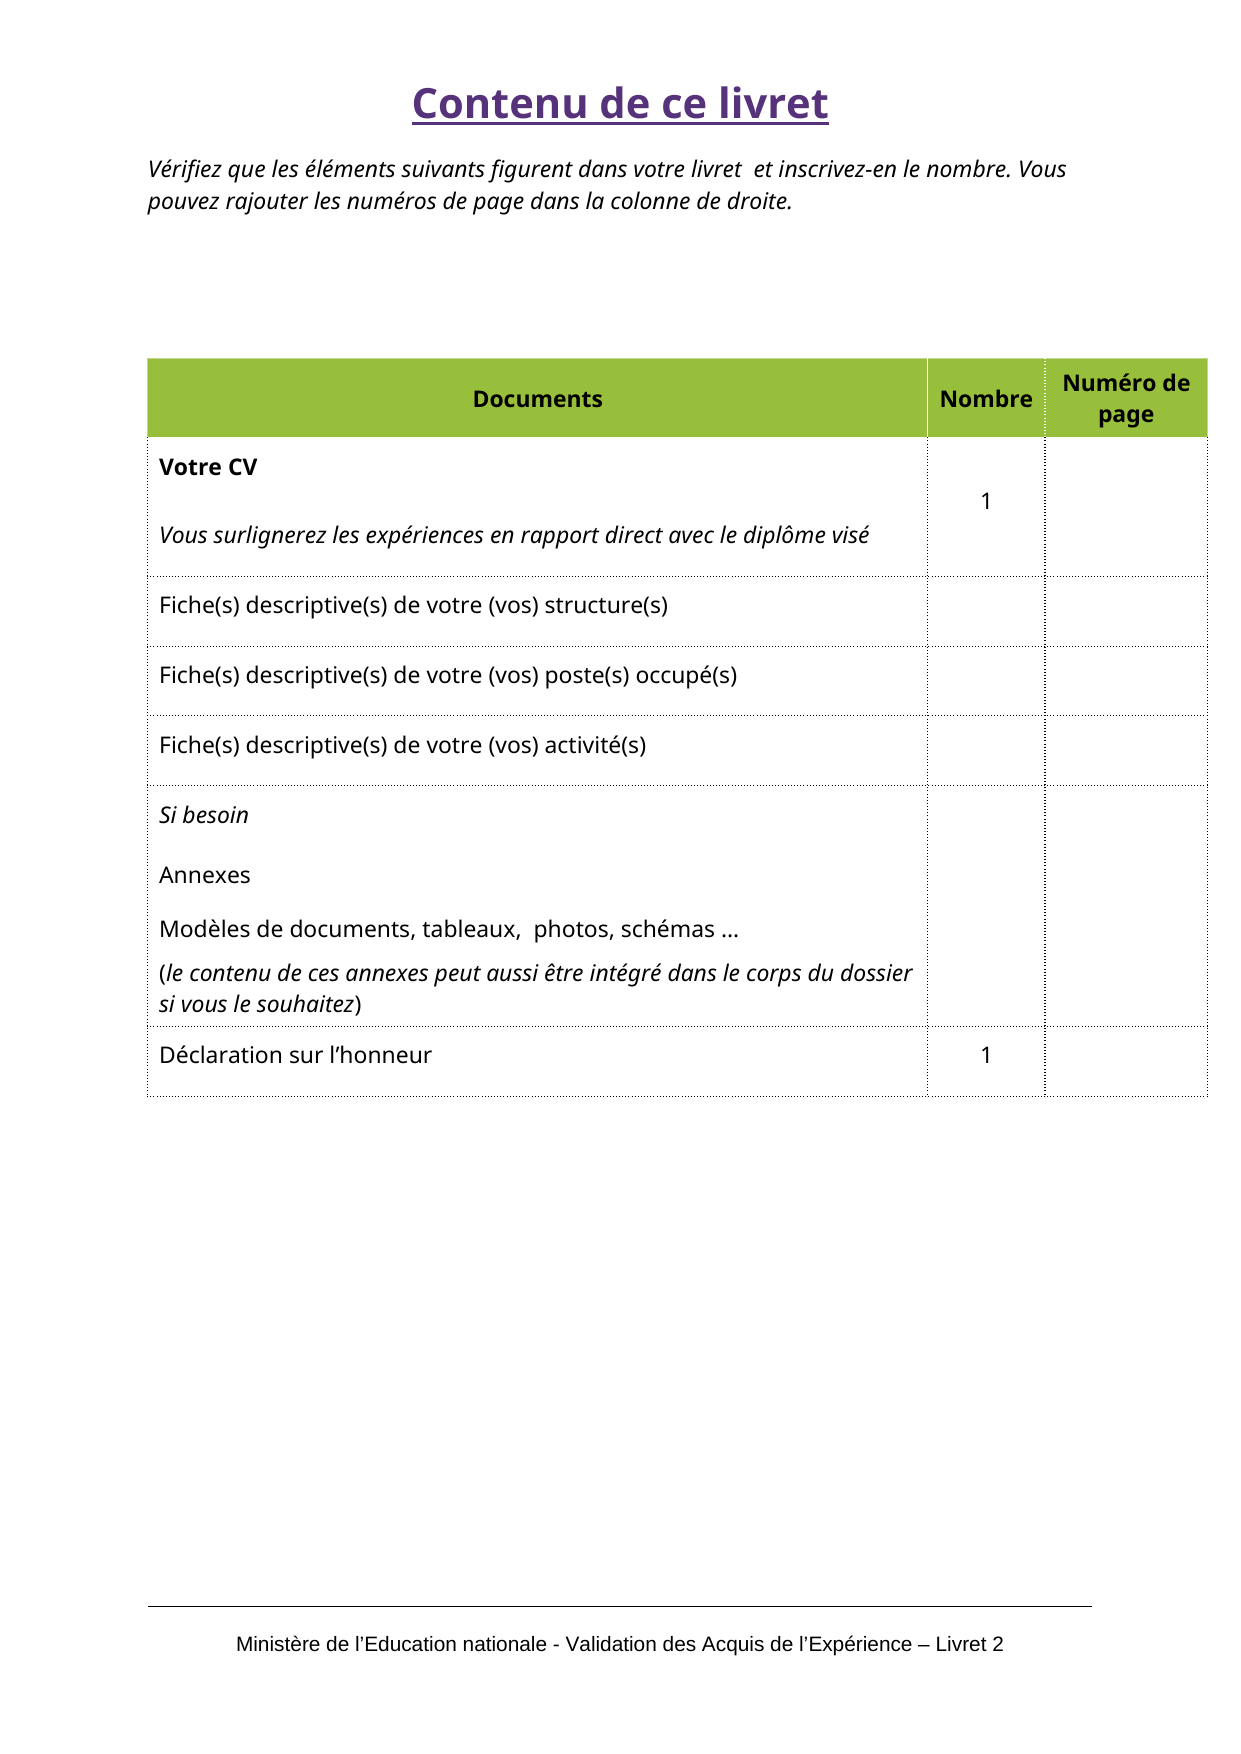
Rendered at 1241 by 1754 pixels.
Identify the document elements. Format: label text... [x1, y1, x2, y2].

table_cell [1045, 1026, 1207, 1096]
subtitle Contenu de ce livret [148, 74, 1092, 131]
text Vérifiez que les éléments suivants figurent dans votre livret et inscrivez-en le nombre. Vous pouvez rajouter les numéros de page dans la colonne de droite. [148, 153, 1092, 216]
table_cell Votre CV Vous surlignerez les expériences en rapport direct avec le diplôme visé [148, 437, 927, 576]
table_cell 1 [928, 1026, 1045, 1096]
table_cell Fiche(s) descriptive(s) de votre (vos) poste(s) occupé(s) [148, 646, 927, 715]
table_cell Si besoin Annexes Modèles de documents, tableaux, photos, schémas … (le contenu de ces annexes peut aussi être intégré dans le corps du dossier si vous le souhaitez) [148, 785, 927, 1026]
table_cell [1045, 646, 1207, 715]
table_cell [1045, 715, 1207, 785]
table_cell Fiche(s) descriptive(s) de votre (vos) activité(s) [148, 715, 927, 785]
table_header Nombre [928, 359, 1045, 437]
table_cell [1045, 437, 1207, 576]
table_cell [1045, 785, 1207, 1026]
table_header Documents [148, 359, 927, 437]
table_cell [928, 715, 1045, 785]
table_cell Déclaration sur l’honneur [148, 1026, 927, 1096]
table_cell [928, 785, 1045, 1026]
table_cell Fiche(s) descriptive(s) de votre (vos) structure(s) [148, 576, 927, 646]
table_header Numéro de page [1045, 359, 1207, 437]
table_cell [928, 646, 1045, 715]
table_cell [928, 576, 1045, 646]
table_cell 1 [928, 437, 1045, 576]
table_cell [1045, 576, 1207, 646]
